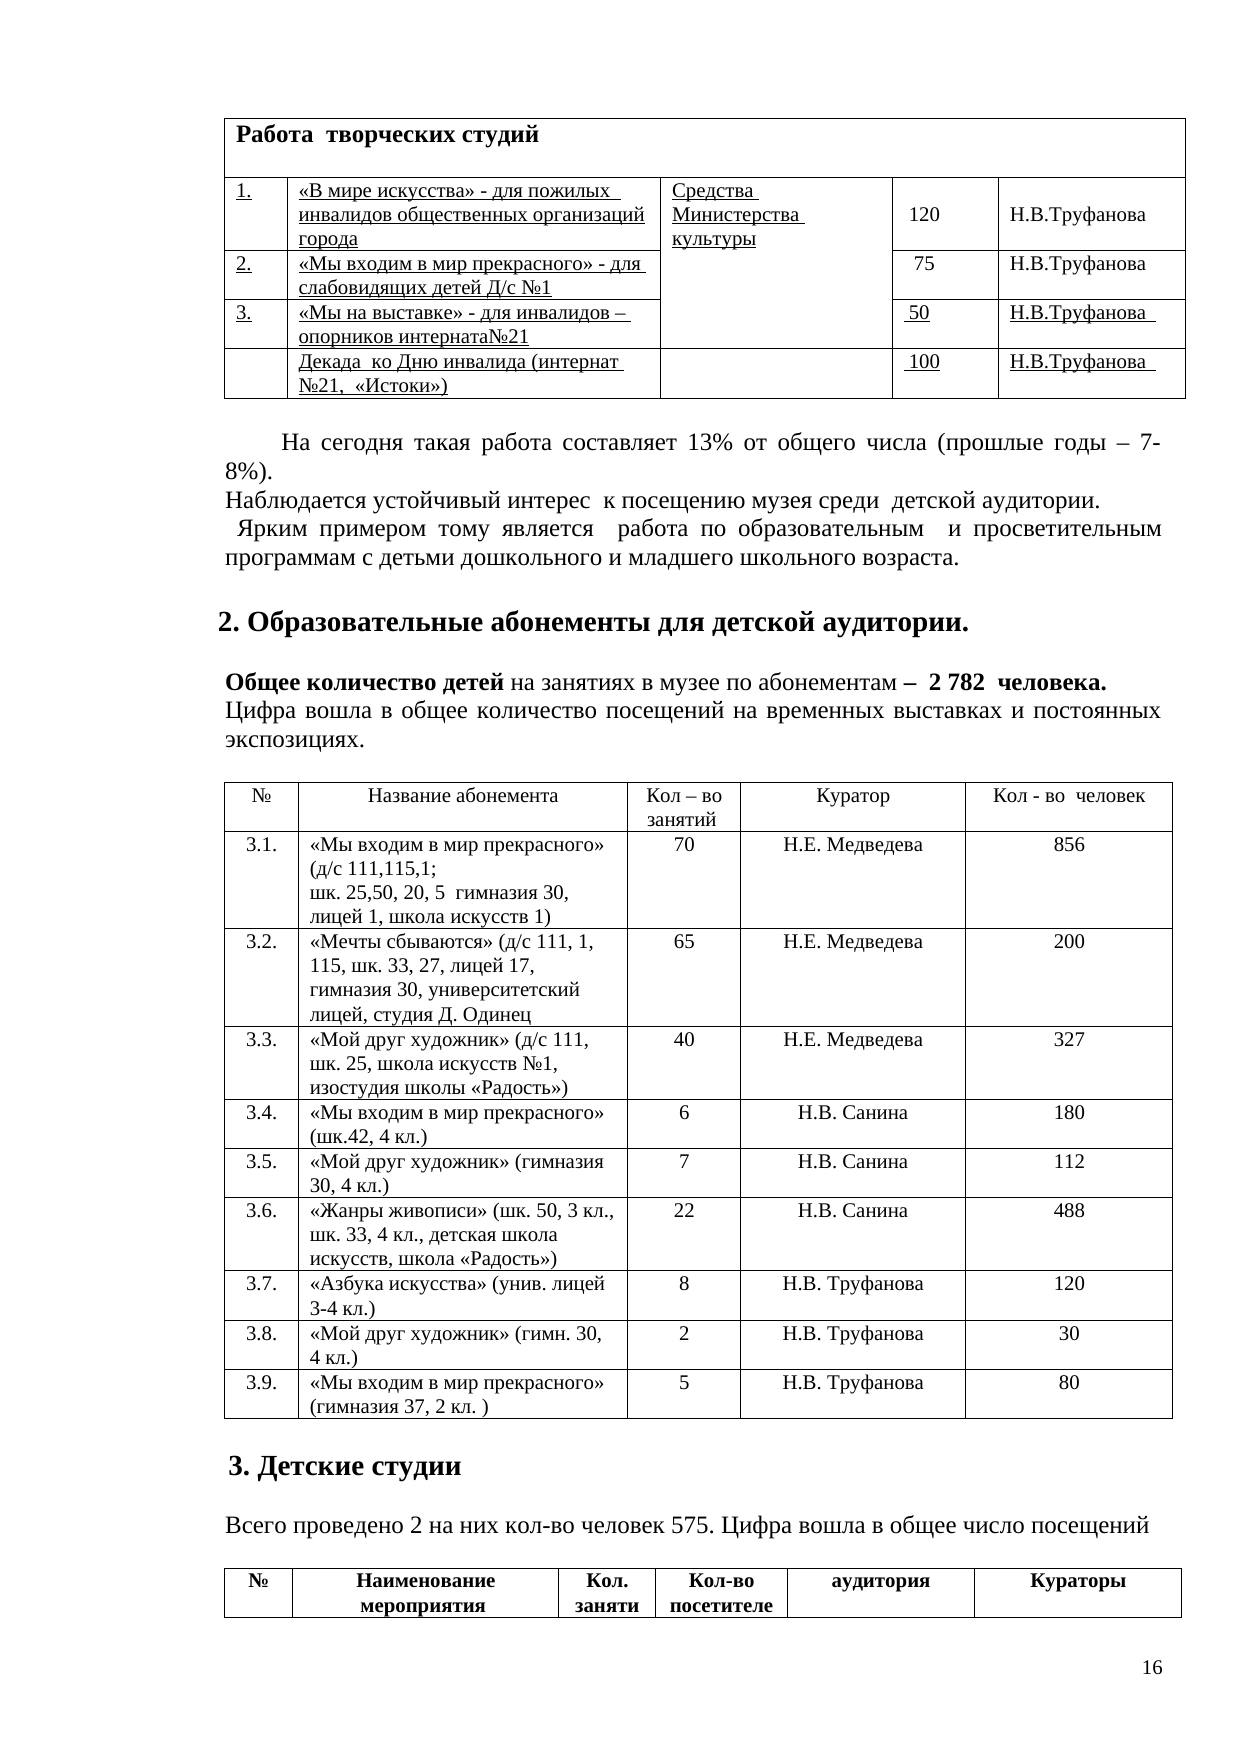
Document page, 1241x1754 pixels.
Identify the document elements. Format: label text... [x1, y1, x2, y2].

table_cell 40 [628, 1027, 740, 1099]
table_cell [225, 349, 287, 397]
table_cell Н.В. Труфанова [741, 1321, 965, 1369]
table_cell 3.1. [225, 832, 298, 928]
table_cell Н.В. Санина [741, 1198, 965, 1270]
table_cell Средства Министерства культуры [661, 178, 892, 348]
table_cell 65 [628, 929, 740, 1026]
table_cell 2 [628, 1321, 740, 1369]
table_cell Н.В.Труфанова [999, 178, 1185, 250]
table_header Кол-во посетителе [656, 1569, 787, 1617]
table_cell 488 [966, 1198, 1172, 1270]
table_cell 3. [225, 300, 287, 348]
table_cell «Мой друг художник» (гимназия 30, 4 кл.) [299, 1149, 627, 1197]
table_cell «Мы входим в мир прекрасного» - для слабовидящих детей Д/с №1 [288, 251, 660, 299]
table_cell 70 [628, 832, 740, 928]
text Цифра вошла в общее количество посещений на временных выставках и постоянных экспозициях. [225, 696, 1162, 753]
table_cell 5 [628, 1370, 740, 1418]
table_cell 3.8. [225, 1321, 298, 1369]
table_header Куратор [741, 783, 965, 831]
text На сегодня такая работа составляет 13% от общего числа (прошлые годы – 7- 8%). [225, 427, 1162, 485]
table_cell «Мечты сбываются» (д/с 111, 1, 115, шк. 33, 27, лицей 17, гимназия 30, университетский лицей, студия Д. Одинец [299, 929, 627, 1026]
table_cell Н.Е. Медведева [741, 1027, 965, 1099]
table_cell 2. [225, 251, 287, 299]
table_cell 327 [966, 1027, 1172, 1099]
table_header № [225, 783, 298, 831]
text 3. Детские студии [206, 1448, 1162, 1481]
table_cell 100 [893, 349, 998, 397]
table_cell 3.9. [225, 1370, 298, 1418]
table_cell 112 [966, 1149, 1172, 1197]
table_header № [225, 1569, 292, 1617]
table_cell 7 [628, 1149, 740, 1197]
table_cell 3.4. [225, 1100, 298, 1148]
table_header Кол. заняти [559, 1569, 655, 1617]
table_cell 22 [628, 1198, 740, 1270]
table_cell 120 [966, 1271, 1172, 1319]
table_cell Н.Е. Медведева [741, 929, 965, 1026]
table_cell Н.В. Труфанова [741, 1271, 965, 1319]
table_cell 6 [628, 1100, 740, 1148]
table_cell Н.Е. Медведева [741, 832, 965, 928]
text Общее количество детей на занятиях в музее по абонементам – 2 782 человека. [225, 667, 1162, 696]
text Ярким примером тому является работа по образовательным и просветительным программам с детьми дошкольного и младшего школьного возраста. [225, 513, 1162, 571]
table_cell «Мой друг художник» (д/с 111, шк. 25, школа искусств №1, изостудия школы «Радость») [299, 1027, 627, 1099]
table_cell 3.3. [225, 1027, 298, 1099]
table_header Название абонемента [299, 783, 627, 831]
table_cell 1. [225, 178, 287, 250]
table_cell 8 [628, 1271, 740, 1319]
table_cell 120 [893, 178, 998, 250]
table_header Наименование мероприятия [293, 1569, 558, 1617]
table_cell 75 [893, 251, 998, 299]
table_header Кол - во человек [966, 783, 1172, 831]
table_cell «Азбука искусства» (унив. лицей 3-4 кл.) [299, 1271, 627, 1319]
table_cell 3.7. [225, 1271, 298, 1319]
table_cell «Мы на выставке» - для инвалидов – опорников интерната№21 [288, 300, 660, 348]
text Наблюдается устойчивый интерес к посещению музея среди детской аудитории. [225, 485, 1162, 513]
table_cell «Жанры живописи» (шк. 50, 3 кл., шк. 33, 4 кл., детская школа искусств, школа «Радость») [299, 1198, 627, 1270]
table_cell «Мы входим в мир прекрасного» (гимназия 37, 2 кл. ) [299, 1370, 627, 1418]
table_cell 180 [966, 1100, 1172, 1148]
table_cell Н.В. Санина [741, 1100, 965, 1148]
table_header Кол – во занятий [628, 783, 740, 831]
table_cell 200 [966, 929, 1172, 1026]
table_cell «Мы входим в мир прекрасного» (д/с 111,115,1; шк. 25,50, 20, 5 гимназия 30, лицей 1, школа искусств 1) [299, 832, 627, 928]
table_cell «В мире искусства» - для пожилых инвалидов общественных организаций города [288, 178, 660, 250]
table_cell 3.5. [225, 1149, 298, 1197]
table_cell «Мой друг художник» (гимн. 30, 4 кл.) [299, 1321, 627, 1369]
table_cell Н.В. Санина [741, 1149, 965, 1197]
table_cell Н.В. Труфанова [741, 1370, 965, 1418]
table_cell Н.В.Труфанова [999, 251, 1185, 299]
table_cell 50 [893, 300, 998, 348]
table_cell Работа творческих студий [225, 119, 1185, 177]
table_cell Декада ко Дню инвалида (интернат №21, «Истоки») [288, 349, 660, 397]
table_cell 80 [966, 1370, 1172, 1418]
table_cell Н.В.Труфанова [999, 300, 1185, 348]
table_cell 30 [966, 1321, 1172, 1369]
table_cell 3.2. [225, 929, 298, 1026]
text 2. Образовательные абонементы для детской аудитории. [94, 604, 1162, 638]
table_cell 3.6. [225, 1198, 298, 1270]
table_header аудитория [788, 1569, 974, 1617]
table_cell [661, 349, 892, 397]
table_header Кураторы [975, 1569, 1181, 1617]
text Всего проведено 2 на них кол-во человек 575. Цифра вошла в общее число посещений [225, 1510, 1162, 1539]
table_cell 856 [966, 832, 1172, 928]
table_cell Н.В.Труфанова [999, 349, 1185, 397]
table_cell «Мы входим в мир прекрасного» (шк.42, 4 кл.) [299, 1100, 627, 1148]
